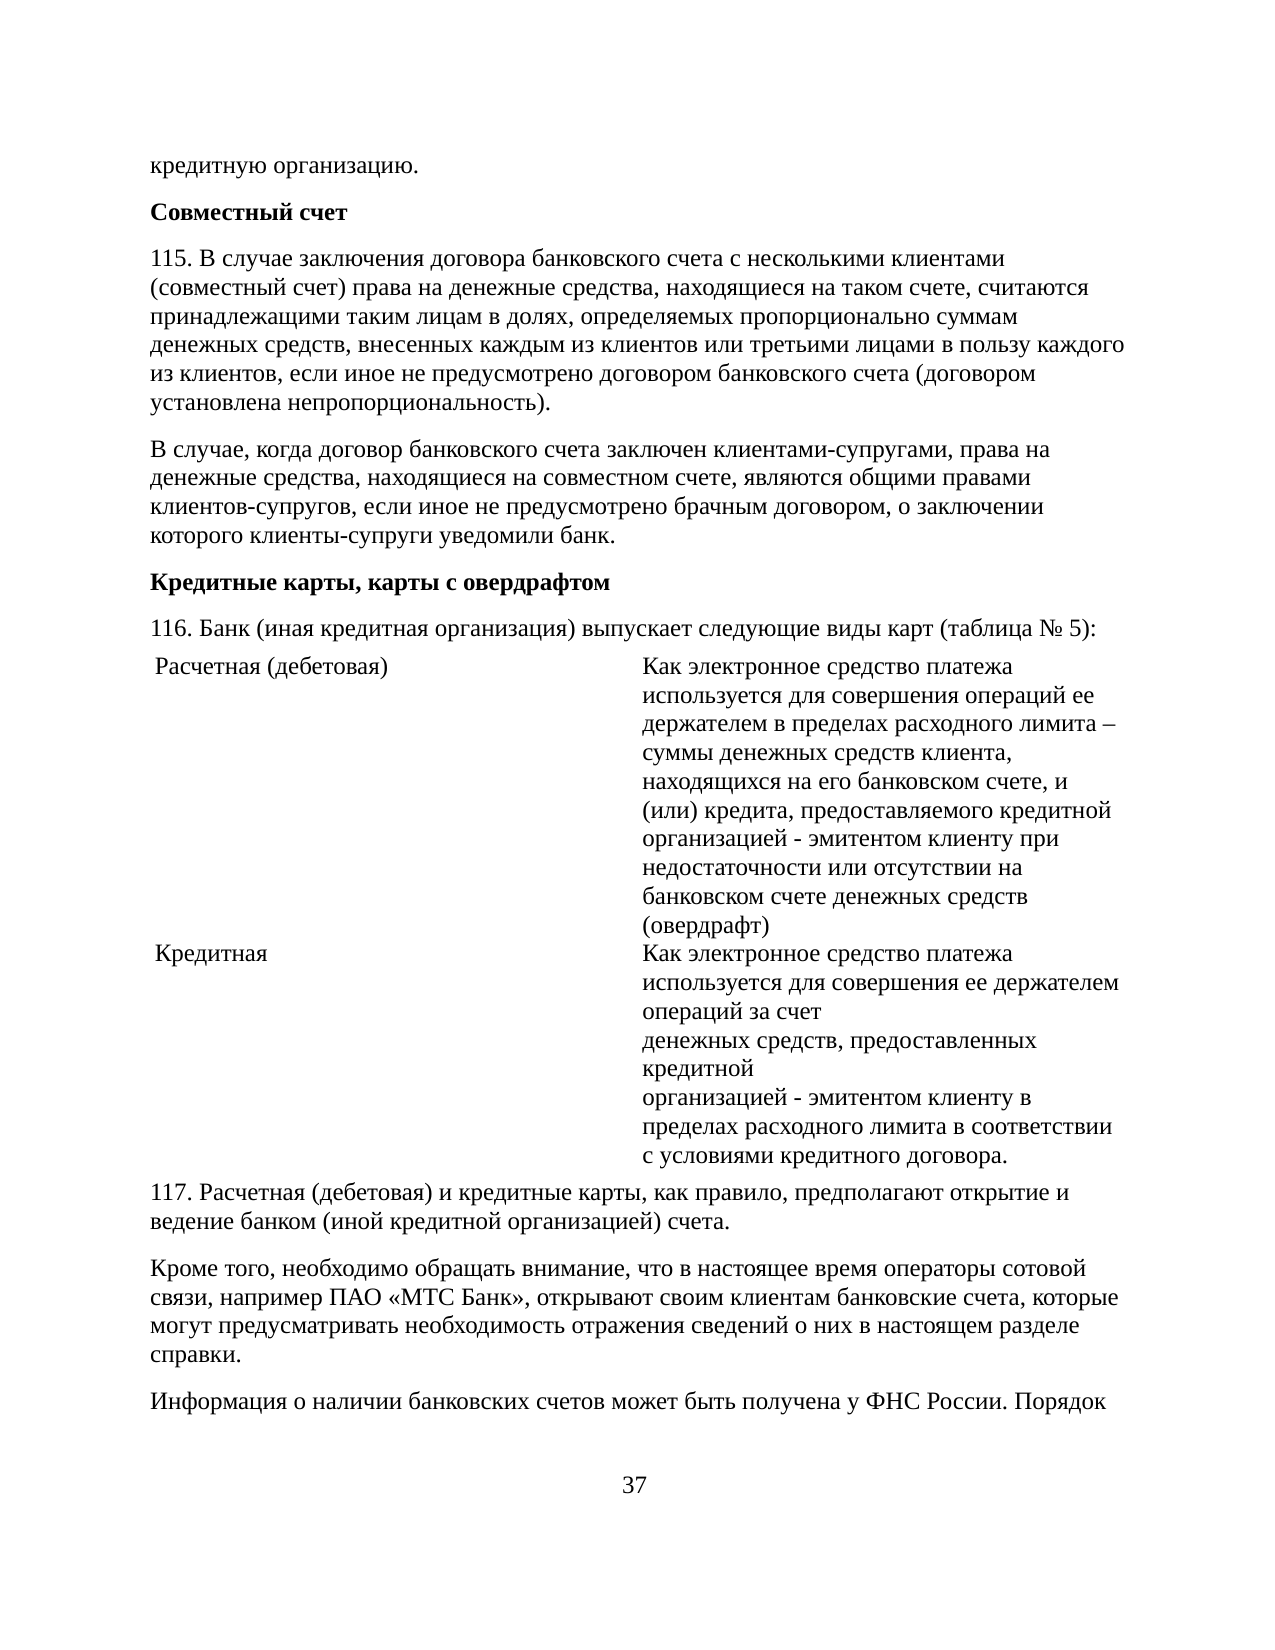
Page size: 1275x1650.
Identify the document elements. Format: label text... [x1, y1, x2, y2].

table_header Расчетная (дебетовая) [150, 651, 637, 938]
text 117. Расчетная (дебетовая) и кредитные карты, как правило, предполагают открытие и ведение банком (иной кредитной организацией) счета. [150, 1177, 1125, 1235]
text 115. В случае заключения договора банковского счета с несколькими клиентами (совместный счет) права на денежные средства, находящиеся на таком счете, считаются принадлежащими таким лицам в долях, определяемых пропорционально суммам денежных средств, внесенных каждым из клиентов или третьими лицами в пользу каждого из клиентов, если иное не предусмотрено договором банковского счета (договором установлена непропорциональность). [150, 243, 1125, 416]
table_cell Кредитная [150, 939, 637, 1168]
text Кредитные карты, карты с овердрафтом [150, 567, 1125, 595]
text Кроме того, необходимо обращать внимание, что в настоящее время операторы сотовой связи, например ПАО «МТС Банк», открывают своим клиентам банковские счета, которые могут предусматривать необходимость отражения сведений о них в настоящем разделе справки. [150, 1253, 1125, 1368]
text Информация о наличии банковских счетов может быть получена у ФНС России. Порядок [150, 1386, 1125, 1414]
text кредитную организацию. [150, 150, 1125, 179]
table_cell Как электронное средство платежа используется для совершения ее держателем операций за счет денежных средств, предоставленных кредитной организацией - эмитентом клиенту в пределах расходного лимита в соответствии с условиями кредитного договора. [638, 939, 1125, 1168]
text В случае, когда договор банковского счета заключен клиентами-супругами, права на денежные средства, находящиеся на совместном счете, являются общими правами клиентов-супругов, если иное не предусмотрено брачным договором, о заключении которого клиенты-супруги уведомили банк. [150, 434, 1125, 549]
table_header Как электронное средство платежа используется для совершения операций ее держателем в пределах расходного лимита – суммы денежных средств клиента, находящихся на его банковском счете, и (или) кредита, предоставляемого кредитной организацией - эмитентом клиенту при недостаточности или отсутствии на банковском счете денежных средств (овердрафт) [638, 651, 1125, 938]
text 116. Банк (иная кредитная организация) выпускает следующие виды карт (таблица № 5): [150, 613, 1125, 642]
text Совместный счет [150, 197, 1125, 225]
